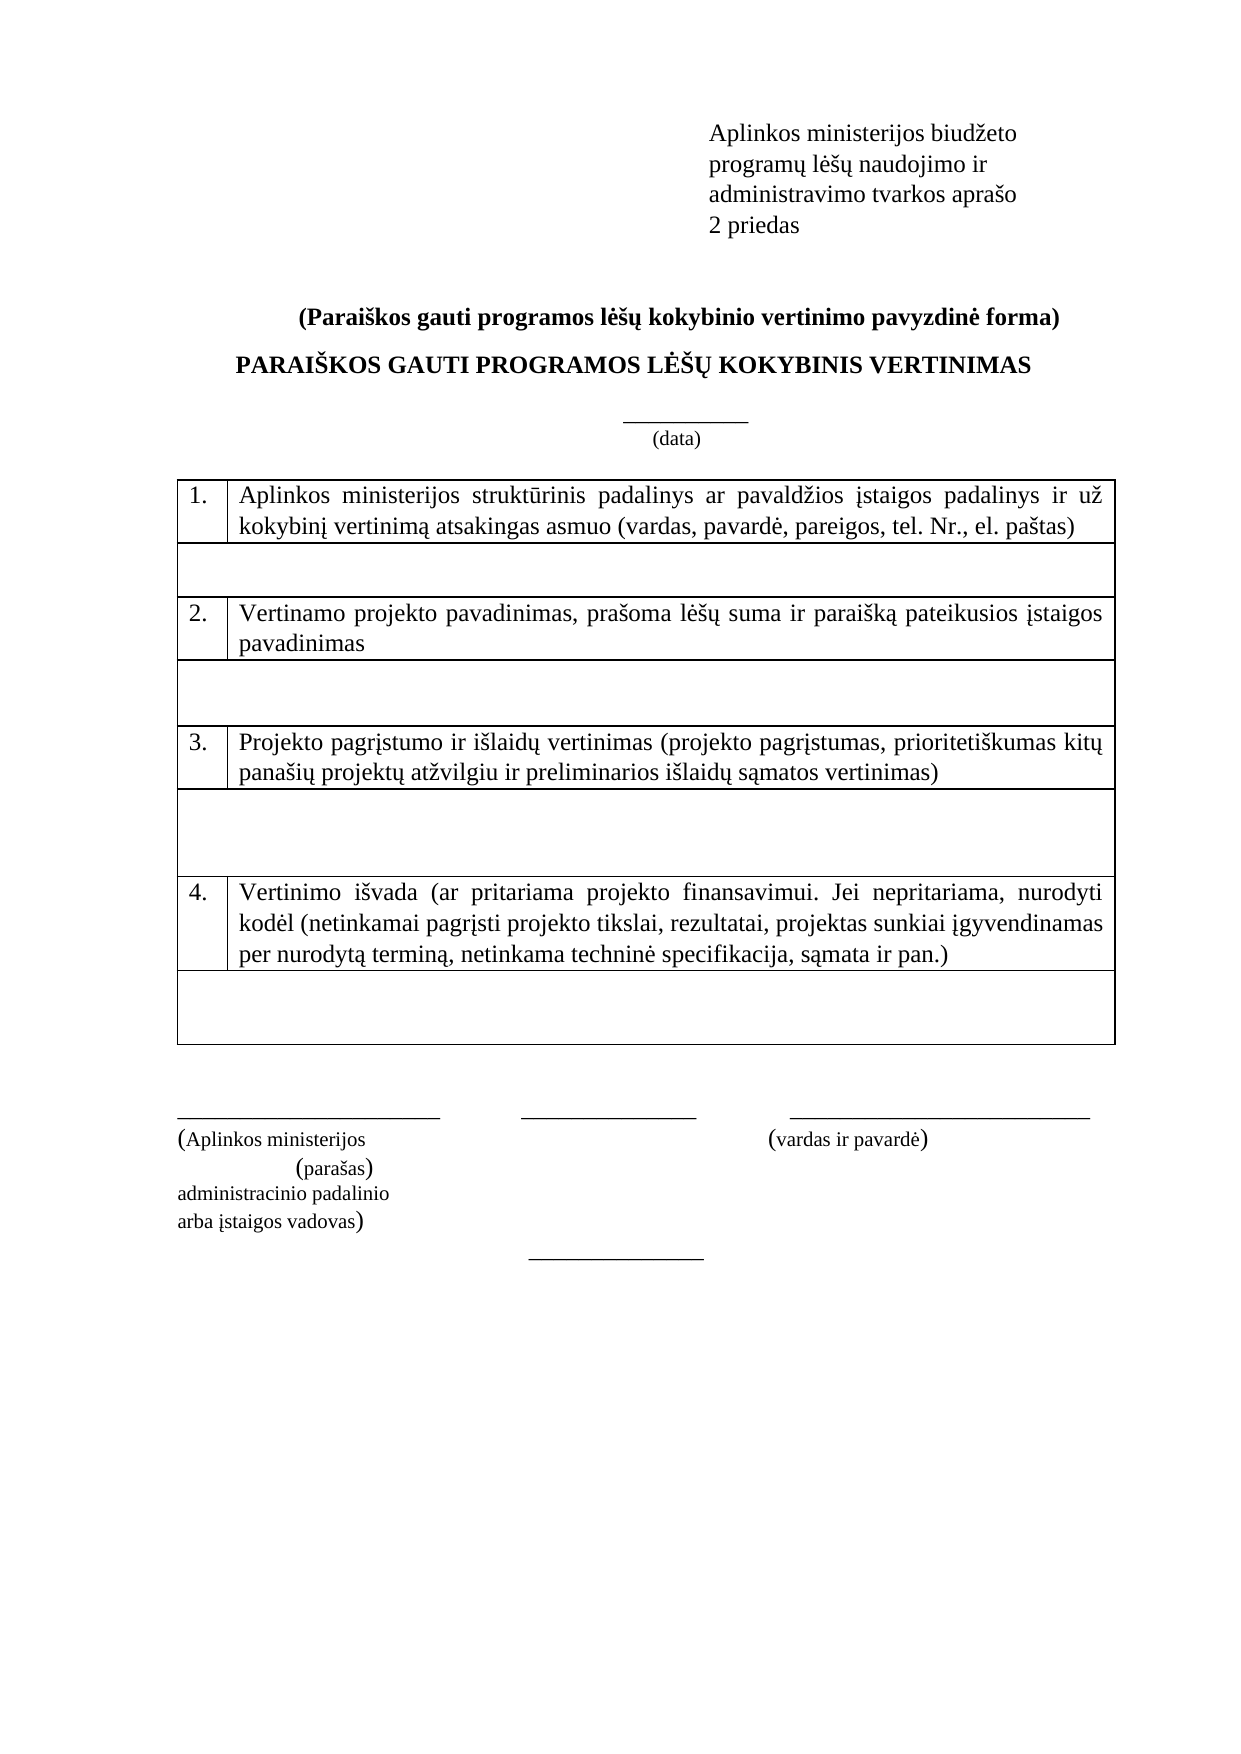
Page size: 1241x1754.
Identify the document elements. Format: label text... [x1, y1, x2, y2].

text arba įstaigos vadovas) [177, 1205, 1181, 1234]
table_cell 3. [178, 727, 227, 788]
text programų lėšų naudojimo ir [177, 149, 1181, 178]
table_cell 2. [178, 598, 227, 659]
text administravimo tvarkos aprašo [177, 179, 1181, 208]
text (Paraiškos gauti programos lėšų kokybinio vertinimo pavyzdinė forma) [177, 302, 1181, 331]
table_cell [178, 544, 1114, 596]
table_cell Projekto pagrįstumo ir išlaidų vertinimas (projekto pagrįstumas, prioritetiškumas kitų panašių projektų atžvilgiu ir preliminarios išlaidų sąmatos vertinimas) [228, 727, 1114, 788]
text 2 priedas [177, 210, 1181, 239]
table_cell [178, 790, 1114, 876]
text PARAIŠKOS GAUTI PROGRAMOS LĖŠŲ KOKYBINIS VERTINIMAS [177, 350, 1181, 379]
text ______________ [177, 1234, 1181, 1263]
table_cell Vertinamo projekto pavadinimas, prašoma lėšų suma ir paraišką pateikusios įstaigos pavadinimas [228, 598, 1114, 659]
text _____________________ ______________ ________________________ [177, 1093, 1181, 1122]
text (data) [177, 426, 1181, 450]
table_cell [178, 661, 1114, 725]
table_cell Vertinimo išvada (ar pritariama projekto finansavimui. Jei nepritariama, nurodyti kodėl (netinkamai pagrįsti projekto tikslai, rezultatai, projektas sunkiai įgyvendinamas per nurodytą terminą, netinkama techninė specifikacija, sąmata ir pan.) [228, 877, 1114, 969]
text (Aplinkos ministerijos (vardas ir pavardė) (parašas) [177, 1123, 1181, 1181]
table_header 1. [178, 481, 227, 542]
text __________ [177, 397, 1181, 426]
text administracinio padalinio [177, 1181, 1181, 1205]
text Aplinkos ministerijos biudžeto [177, 118, 1181, 147]
table_header Aplinkos ministerijos struktūrinis padalinys ar pavaldžios įstaigos padalinys ir už kokybinį vertinimą atsakingas asmuo (vardas, pavardė, pareigos, tel. Nr., el. paštas) [228, 481, 1114, 542]
table_cell [178, 971, 1114, 1044]
table_cell 4. [178, 877, 227, 969]
